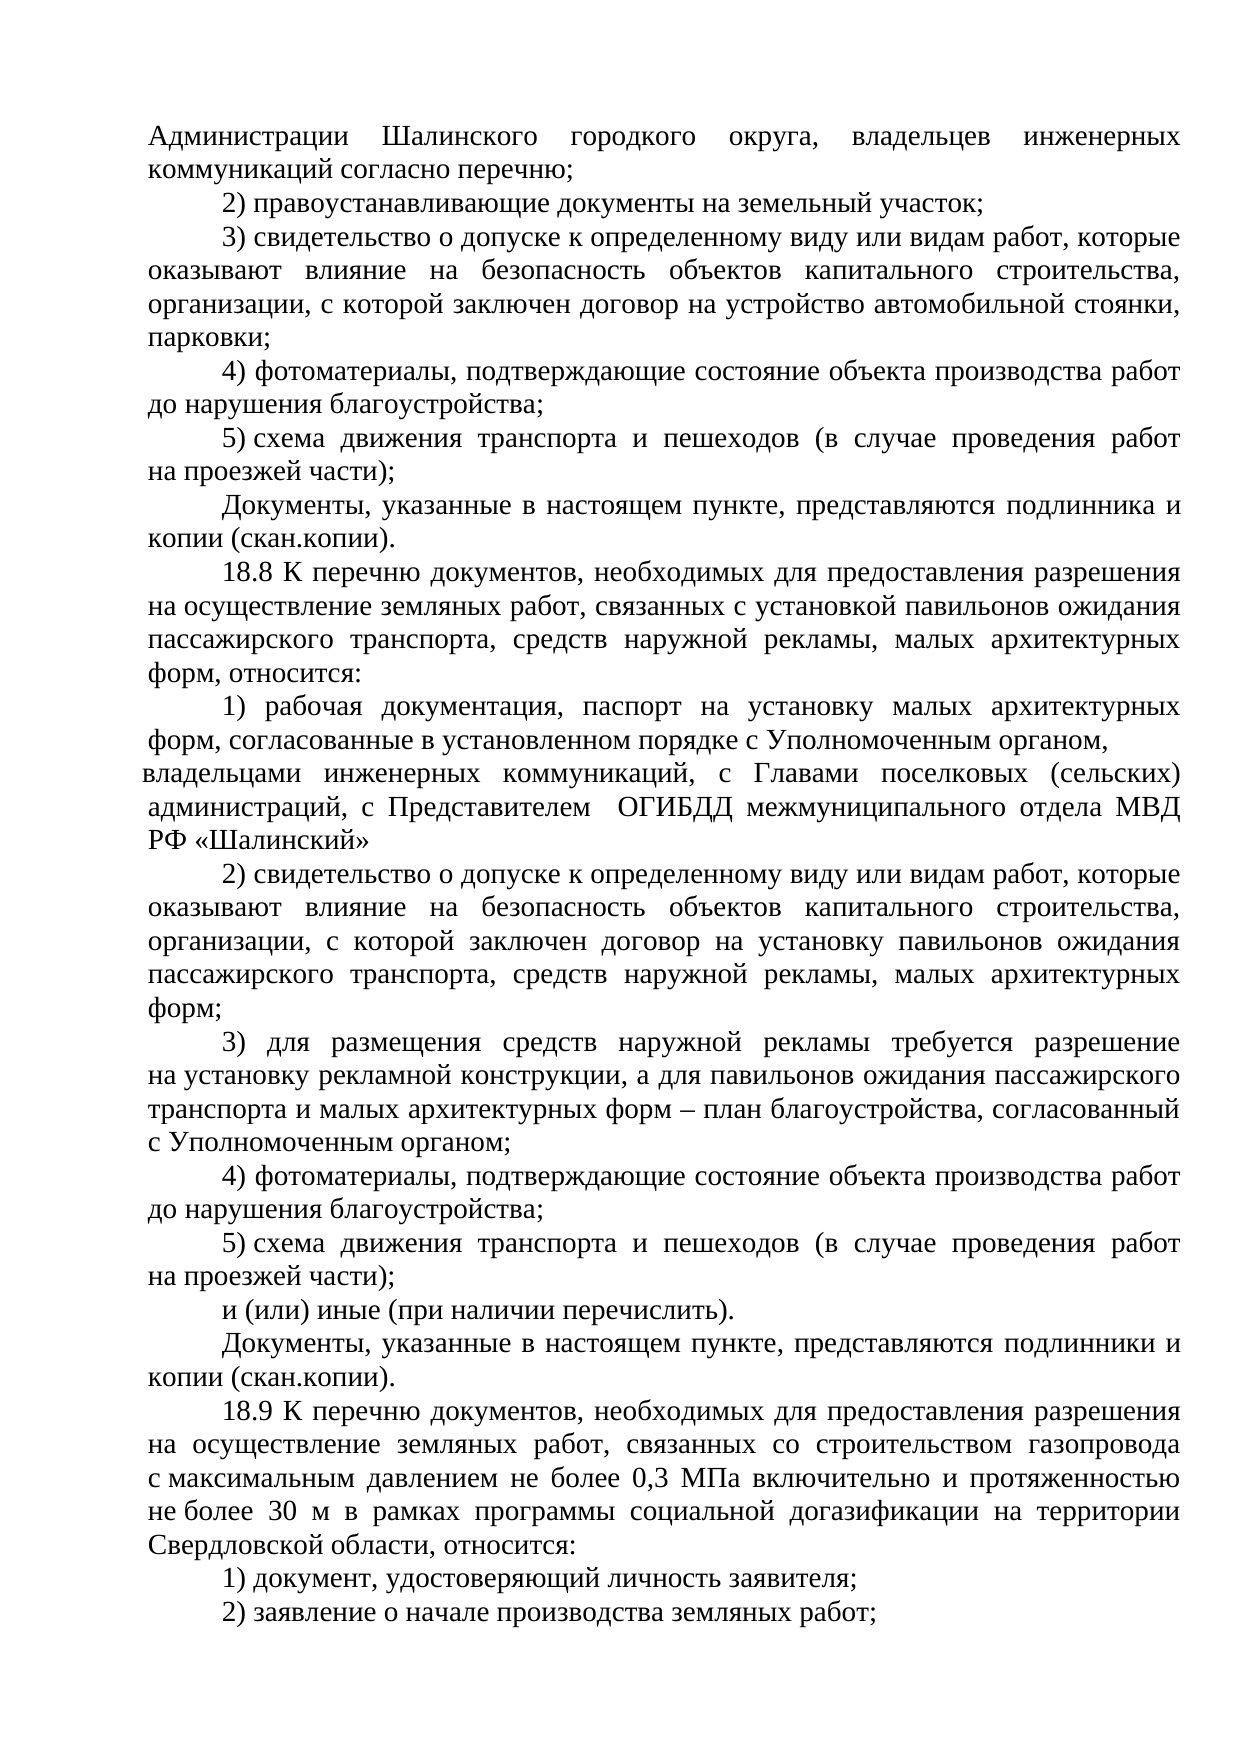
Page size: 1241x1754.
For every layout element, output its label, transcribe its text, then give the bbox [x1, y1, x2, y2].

text Документы, указанные в настоящем пункте, представляются подлинника и копии (скан.копии). [148, 487, 1181, 554]
text 18.9 К перечню документов, необходимых для предоставления разрешения на осуществление земляных работ, связанных со строительством газопровода с максимальным давлением не более 0,3 МПа включительно и протяженностью не более 30 м в рамках программы социальной догазификации на территории Свердловской области, относится: [148, 1393, 1181, 1560]
text 2) правоустанавливающие документы на земельный участок; [148, 185, 1181, 219]
text 4) фотоматериалы, подтверждающие состояние объекта производства работ до нарушения благоустройства; [148, 353, 1181, 420]
text Документы, указанные в настоящем пункте, представляются подлинники и копии (скан.копии). [148, 1326, 1181, 1393]
text Администрации Шалинского городкого округа, владельцев инженерных коммуникаций согласно перечню; [148, 118, 1181, 185]
text 4) фотоматериалы, подтверждающие состояние объекта производства работ до нарушения благоустройства; [148, 1158, 1181, 1225]
text 2) заявление о начале производства земляных работ; [148, 1594, 1181, 1627]
text 5) схема движения транспорта и пешеходов (в случае проведения работ на проезжей части); [148, 1225, 1181, 1292]
text 1) рабочая документация, паспорт на установку малых архитектурных форм, согласованные в установленном порядке с Уполномоченным органом, [148, 688, 1181, 755]
text владельцами инженерных коммуникаций, с Главами поселковых (сельских) администраций, с Представителем ОГИБДД межмуниципального отдела МВД РФ «Шалинский» [142, 755, 1181, 856]
text и (или) иные (при наличии перечислить). [148, 1292, 1181, 1326]
text 2) свидетельство о допуске к определенному виду или видам работ, которые оказывают влияние на безопасность объектов капитального строительства, организации, с которой заключен договор на установку павильонов ожидания пассажирского транспорта, средств наружной рекламы, малых архитектурных форм; [148, 856, 1181, 1024]
text 1) документ, удостоверяющий личность заявителя; [148, 1560, 1181, 1594]
text 5) схема движения транспорта и пешеходов (в случае проведения работ на проезжей части); [148, 420, 1181, 487]
text 3) для размещения средств наружной рекламы требуется разрешение на установку рекламной конструкции, а для павильонов ожидания пассажирского транспорта и малых архитектурных форм – план благоустройства, согласованный с Уполномоченным органом; [148, 1024, 1181, 1158]
text 3) свидетельство о допуске к определенному виду или видам работ, которые оказывают влияние на безопасность объектов капитального строительства, организации, с которой заключен договор на устройство автомобильной стоянки, парковки; [148, 219, 1181, 353]
text 18.8 К перечню документов, необходимых для предоставления разрешения на осуществление земляных работ, связанных с установкой павильонов ожидания пассажирского транспорта, средств наружной рекламы, малых архитектурных форм, относится: [148, 554, 1181, 688]
